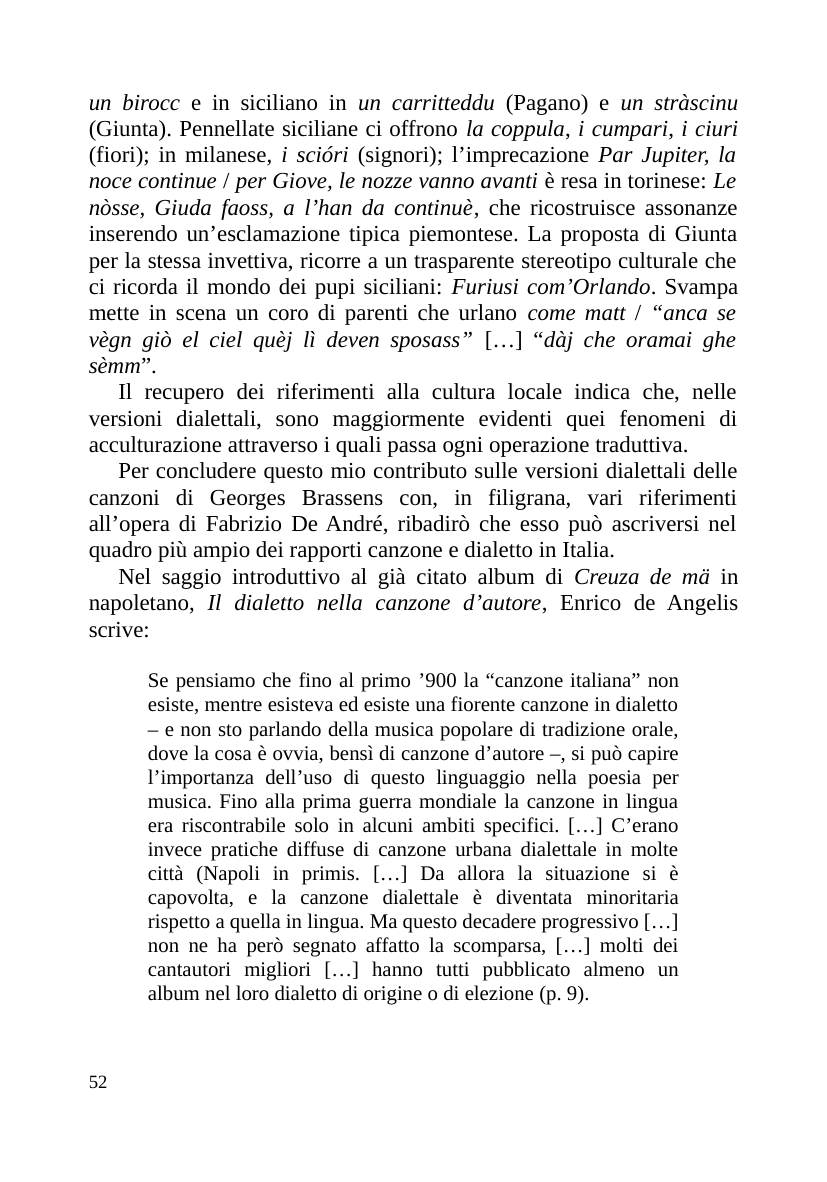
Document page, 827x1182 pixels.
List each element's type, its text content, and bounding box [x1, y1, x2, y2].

text un birocc e in siciliano in un carritteddu (Pagano) e un stràscinu (Giunta). Pennellate siciliane ci offrono la coppula, i cumpari, i ciuri (fiori); in milanese, i scióri (signori); l’imprecazione Par Jupiter, la noce continue / per Giove, le nozze vanno avanti è resa in torinese: Le nòsse, Giuda faoss, a l’han da continuè, che ricostruisce assonanze inserendo un’esclamazione tipica piemontese. La proposta di Giunta per la stessa invettiva, ricorre a un trasparente stereotipo culturale che ci ricorda il mondo dei pupi siciliani: Furiusi com’Orlando. Svampa mette in scena un coro di parenti che urlano come matt / “anca se vègn giò el ciel quèj lì deven sposass” […] “dàj che oramai ghe sèmm”. [88, 88, 738, 378]
text Nel saggio introduttivo al già citato album di Creuza de mä in napoletano, Il dialetto nella canzone d’autore, Enrico de Angelis scrive: [88, 563, 738, 642]
text Per concludere questo mio contributo sulle versioni dialettali delle canzoni di Georges Brassens con, in filigrana, vari riferimenti all’opera di Fabrizio De André, ribadirò che esso può ascriversi nel quadro più ampio dei rapporti canzone e dialetto in Italia. [88, 457, 738, 563]
text Il recupero dei riferimenti alla cultura locale indica che, nelle versioni dialettali, sono maggiormente evidenti quei fenomeni di acculturazione attraverso i quali passa ogni operazione traduttiva. [88, 378, 738, 457]
text Se pensiamo che fino al primo ’900 la “canzone italiana” non esiste, mentre esisteva ed esiste una fiorente canzone in dialetto – e non sto parlando della musica popolare di tradizione orale, dove la cosa è ovvia, bensì di canzone d’autore –, si può capire l’importanza dell’uso di questo linguaggio nella poesia per musica. Fino alla prima guerra mondiale la canzone in lingua era riscontrabile solo in alcuni ambiti specifici. […] C’erano invece pratiche diffuse di canzone urbana dialettale in molte città (Napoli in primis. […] Da allora la situazione si è capovolta, e la canzone dialettale è diventata minoritaria rispetto a quella in lingua. Ma questo decadere progressivo […] non ne ha però segnato affatto la scomparsa, […] molti dei cantautori migliori […] hanno tutti pubblicato almeno un album nel loro dialetto di origine o di elezione (p. 9). [148, 668, 679, 1005]
